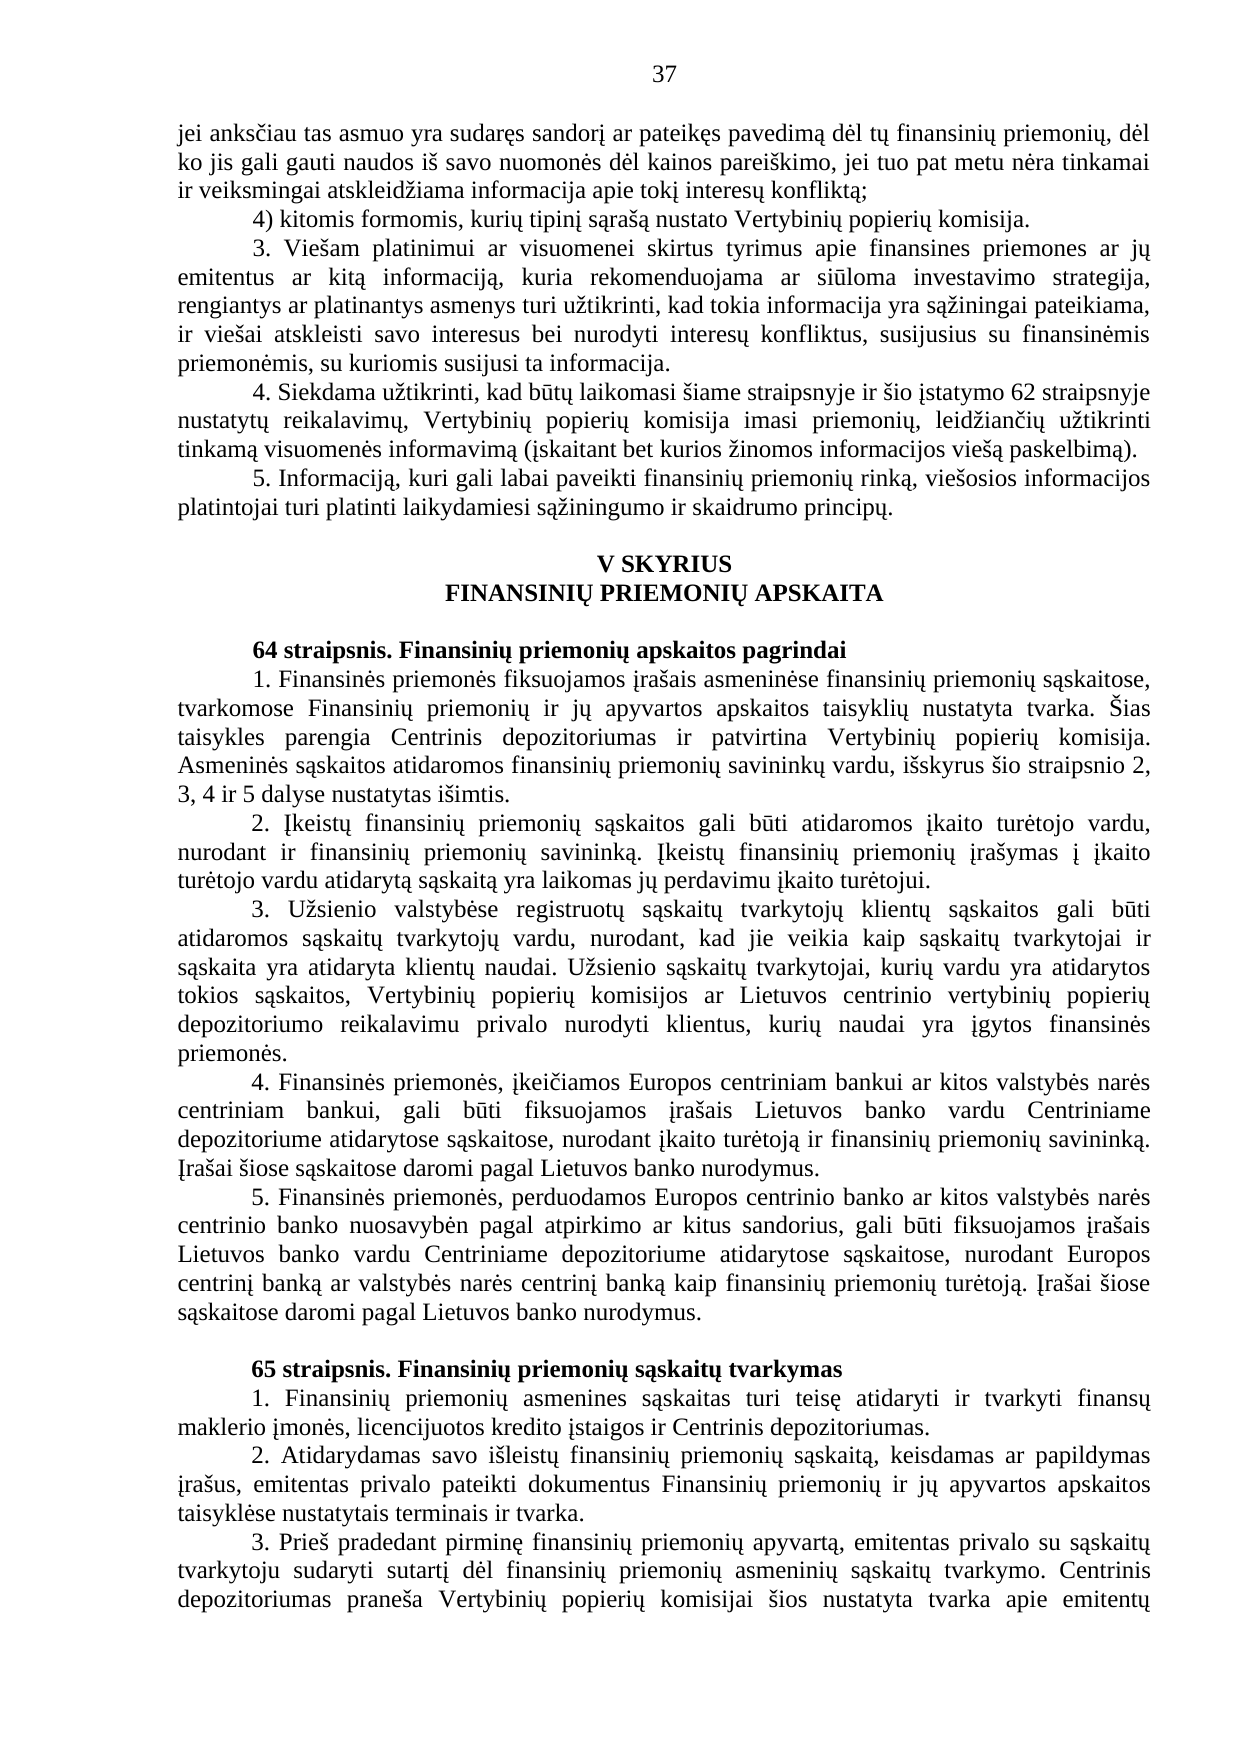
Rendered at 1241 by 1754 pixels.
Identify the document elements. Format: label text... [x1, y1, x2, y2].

text 65 straipsnis. Finansinių priemonių sąskaitų tvarkymas [177, 1354, 1152, 1383]
text 4. Finansinės priemonės, įkeičiamos Europos centriniam bankui ar kitos valstybės narės centriniam bankui, gali būti fiksuojamos įrašais Lietuvos banko vardu Centriniame depozitoriume atidarytose sąskaitose, nurodant įkaito turėtoją ir finansinių priemonių savininką. Įrašai šiose sąskaitose daromi pagal Lietuvos banko nurodymus. [177, 1067, 1152, 1182]
text jei anksčiau tas asmuo yra sudaręs sandorį ar pateikęs pavedimą dėl tų finansinių priemonių, dėl ko jis gali gauti naudos iš savo nuomonės dėl kainos pareiškimo, jei tuo pat metu nėra tinkamai ir veiksmingai atskleidžiama informacija apie tokį interesų konfliktą; [177, 118, 1152, 204]
text 2. Atidarydamas savo išleistų finansinių priemonių sąskaitą, keisdamas ar papildymas įrašus, emitentas privalo pateikti dokumentus Finansinių priemonių ir jų apyvartos apskaitos taisyklėse nustatytais terminais ir tvarka. [177, 1441, 1152, 1527]
text 4. Siekdama užtikrinti, kad būtų laikomasi šiame straipsnyje ir šio įstatymo 62 straipsnyje nustatytų reikalavimų, Vertybinių popierių komisija imasi priemonių, leidžiančių užtikrinti tinkamą visuomenės informavimą (įskaitant bet kurios žinomos informacijos viešą paskelbimą). [177, 377, 1152, 463]
text FINANSINIŲ PRIEMONIŲ APSKAITA [177, 578, 1152, 607]
text 64 straipsnis. Finansinių priemonių apskaitos pagrindai [177, 636, 1152, 664]
text 1. Finansinės priemonės fiksuojamos įrašais asmeninėse finansinių priemonių sąskaitose, tvarkomose Finansinių priemonių ir jų apyvartos apskaitos taisyklių nustatyta tvarka. Šias taisykles parengia Centrinis depozitoriumas ir patvirtina Vertybinių popierių komisija. Asmeninės sąskaitos atidaromos finansinių priemonių savininkų vardu, išskyrus šio straipsnio 2, 3, 4 ir 5 dalyse nustatytas išimtis. [177, 664, 1152, 808]
text 2. Įkeistų finansinių priemonių sąskaitos gali būti atidaromos įkaito turėtojo vardu, nurodant ir finansinių priemonių savininką. Įkeistų finansinių priemonių įrašymas į įkaito turėtojo vardu atidarytą sąskaitą yra laikomas jų perdavimu įkaito turėtojui. [177, 808, 1152, 894]
text 5. Finansinės priemonės, perduodamos Europos centrinio banko ar kitos valstybės narės centrinio banko nuosavybėn pagal atpirkimo ar kitus sandorius, gali būti fiksuojamos įrašais Lietuvos banko vardu Centriniame depozitoriume atidarytose sąskaitose, nurodant Europos centrinį banką ar valstybės narės centrinį banką kaip finansinių priemonių turėtoją. Įrašai šiose sąskaitose daromi pagal Lietuvos banko nurodymus. [177, 1182, 1152, 1326]
text 3. Prieš pradedant pirminę finansinių priemonių apyvartą, emitentas privalo su sąskaitų tvarkytoju sudaryti sutartį dėl finansinių priemonių asmeninių sąskaitų tvarkymo. Centrinis depozitoriumas praneša Vertybinių popierių komisijai šios nustatyta tvarka apie emitentų [177, 1527, 1152, 1613]
text 4) kitomis formomis, kurių tipinį sąrašą nustato Vertybinių popierių komisija. [177, 204, 1152, 233]
text 3. Viešam platinimui ar visuomenei skirtus tyrimus apie finansines priemones ar jų emitentus ar kitą informaciją, kuria rekomenduojama ar siūloma investavimo strategija, rengiantys ar platinantys asmenys turi užtikrinti, kad tokia informacija yra sąžiningai pateikiama, ir viešai atskleisti savo interesus bei nurodyti interesų konfliktus, susijusius su finansinėmis priemonėmis, su kuriomis susijusi ta informacija. [177, 233, 1152, 377]
text 3. Užsienio valstybėse registruotų sąskaitų tvarkytojų klientų sąskaitos gali būti atidaromos sąskaitų tvarkytojų vardu, nurodant, kad jie veikia kaip sąskaitų tvarkytojai ir sąskaita yra atidaryta klientų naudai. Užsienio sąskaitų tvarkytojai, kurių vardu yra atidarytos tokios sąskaitos, Vertybinių popierių komisijos ar Lietuvos centrinio vertybinių popierių depozitoriumo reikalavimu privalo nurodyti klientus, kurių naudai yra įgytos finansinės priemonės. [177, 894, 1152, 1067]
text V SKYRIUS [177, 549, 1152, 578]
text 5. Informaciją, kuri gali labai paveikti finansinių priemonių rinką, viešosios informacijos platintojai turi platinti laikydamiesi sąžiningumo ir skaidrumo principų. [177, 463, 1152, 521]
text 1. Finansinių priemonių asmenines sąskaitas turi teisę atidaryti ir tvarkyti finansų maklerio įmonės, licencijuotos kredito įstaigos ir Centrinis depozitoriumas. [177, 1383, 1152, 1441]
